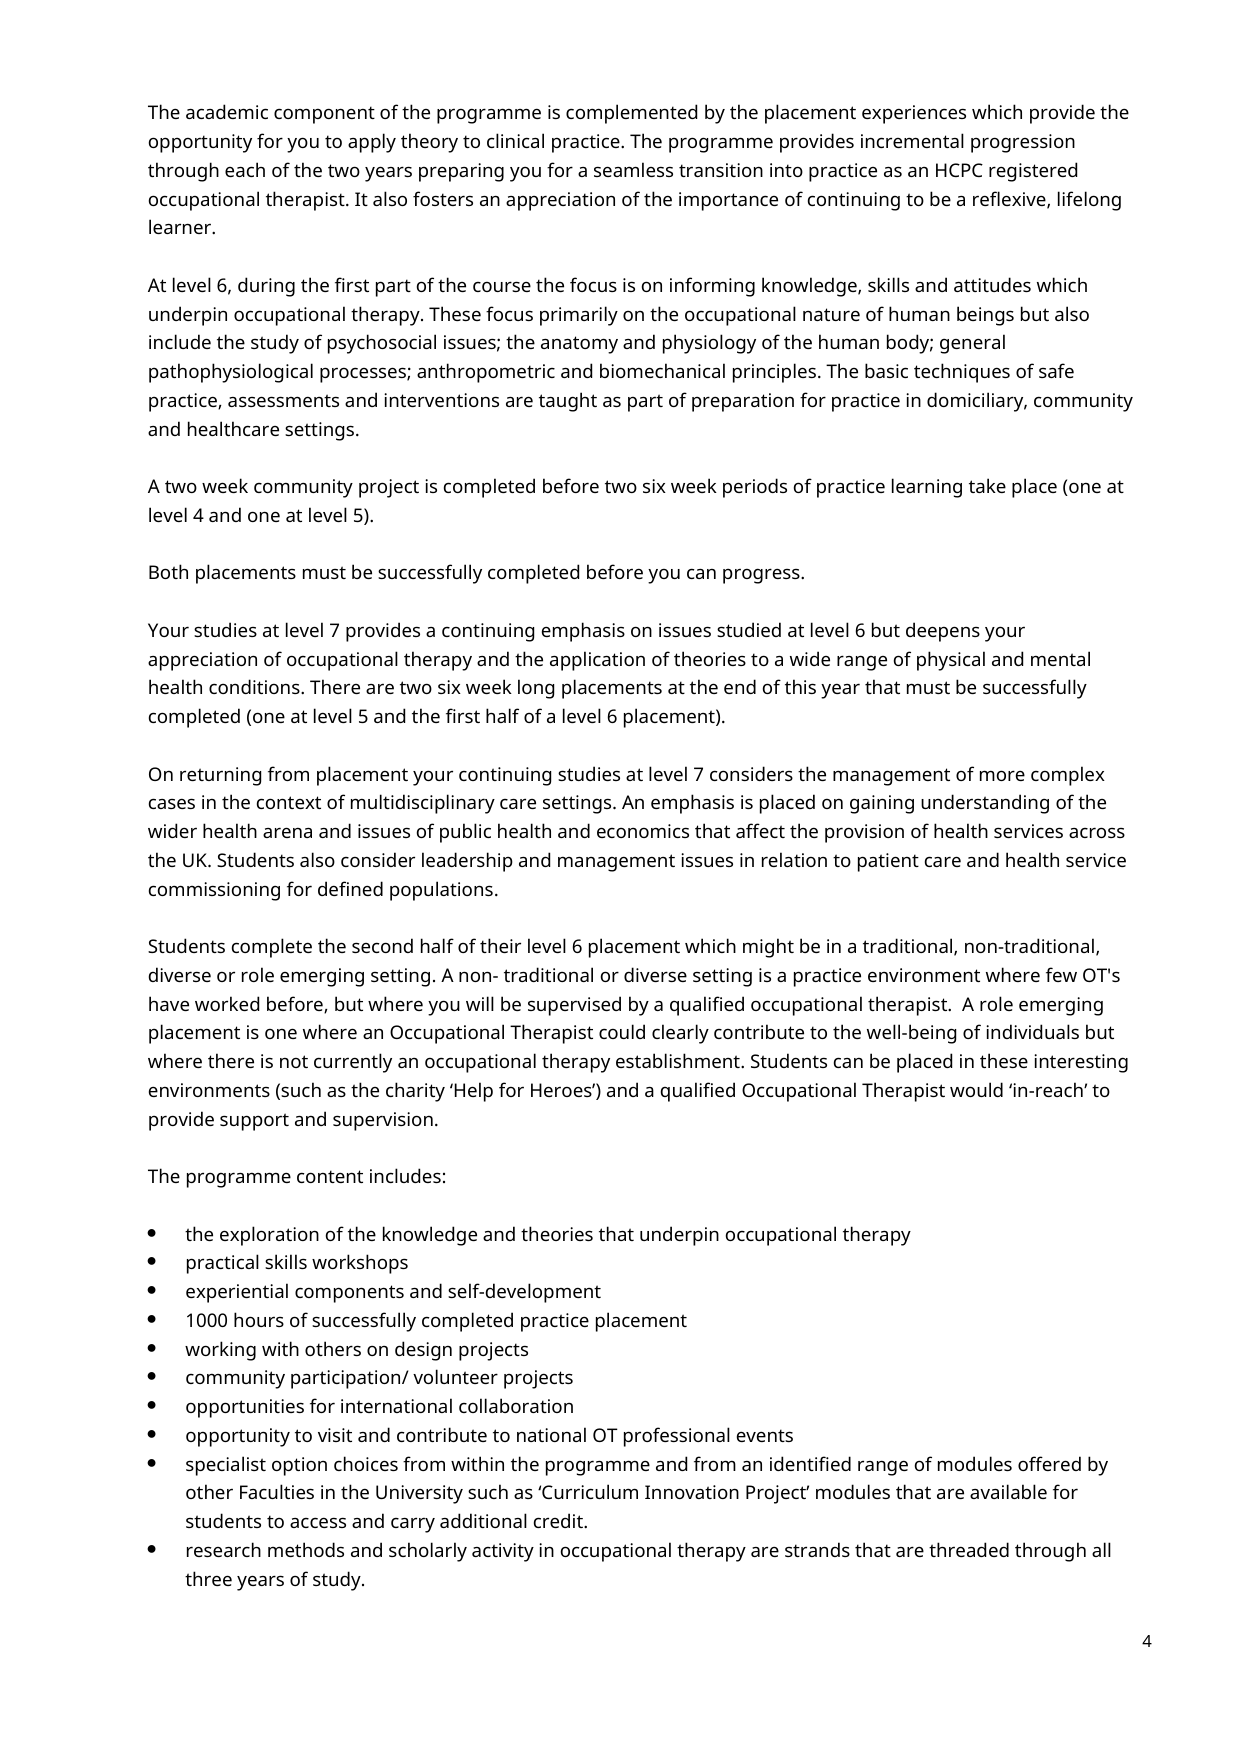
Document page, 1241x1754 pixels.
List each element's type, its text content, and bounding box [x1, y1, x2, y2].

table_header The academic component of the programme is complemented by the placement experiences which provide the opportunity for you to apply theory to clinical practice. The programme provides incremental progression through each of the two years preparing you for a seamless transition into practice as an HCPC registered occupational therapist. It also fosters an appreciation of the importance of continuing to be a reflexive, lifelong learner. At level 6, during the first part of the course the focus is on informing knowledge, skills and attitudes which underpin occupational therapy. These focus primarily on the occupational nature of human beings but also include the study of psychosocial issues; the anatomy and physiology of the human body; general pathophysiological processes; anthropometric and biomechanical principles. The basic techniques of safe practice, assessments and interventions are taught as part of preparation for practice in domiciliary, community and healthcare settings. A two week community project is completed before two six week periods of practice learning take place (one at level 4 and one at level 5). Both placements must be successfully completed before you can progress. Your studies at level 7 provides a continuing emphasis on issues studied at level 6 but deepens your appreciation of occupational therapy and the application of theories to a wide range of physical and mental health conditions. There are two six week long placements at the end of this year that must be successfully completed (one at level 5 and the first half of a level 6 placement). On returning from placement your continuing studies at level 7 considers the management of more complex cases in the context of multidisciplinary care settings. An emphasis is placed on gaining understanding of the wider health arena and issues of public health and economics that affect the provision of health services across the UK. Students also consider leadership and management issues in relation to patient care and health service commissioning for defined populations. Students complete the second half of their level 6 placement which might be in a traditional, non-traditional, diverse or role emerging setting. A non- traditional or diverse setting is a practice environment where few OT's have worked before, but where you will be supervised by a qualified occupational therapist. A role emerging placement is one where an Occupational Therapist could clearly contribute to the well-being of individuals but where there is not currently an occupational therapy establishment. Students can be placed in these interesting environments (such as the charity ‘Help for Heroes’) and a qualified Occupational Therapist would ‘in-reach’ to provide support and supervision. The programme content includes: the exploration of the knowledge and theories that underpin occupational therapy practical skills workshops experiential components and self-development 1000 hours of successfully completed practice placement working with others on design projects community participation/ volunteer projects opportunities for international collaboration opportunity to visit and contribute to national OT professional events specialist option choices from within the programme and from an identified range of modules offered by other Faculties in the University such as ‘Curriculum Innovation Project’ modules that are available for students to access and carry additional credit. research methods and scholarly activity in occupational therapy are strands that are threaded through all three years of study. [136, 71, 1152, 1623]
